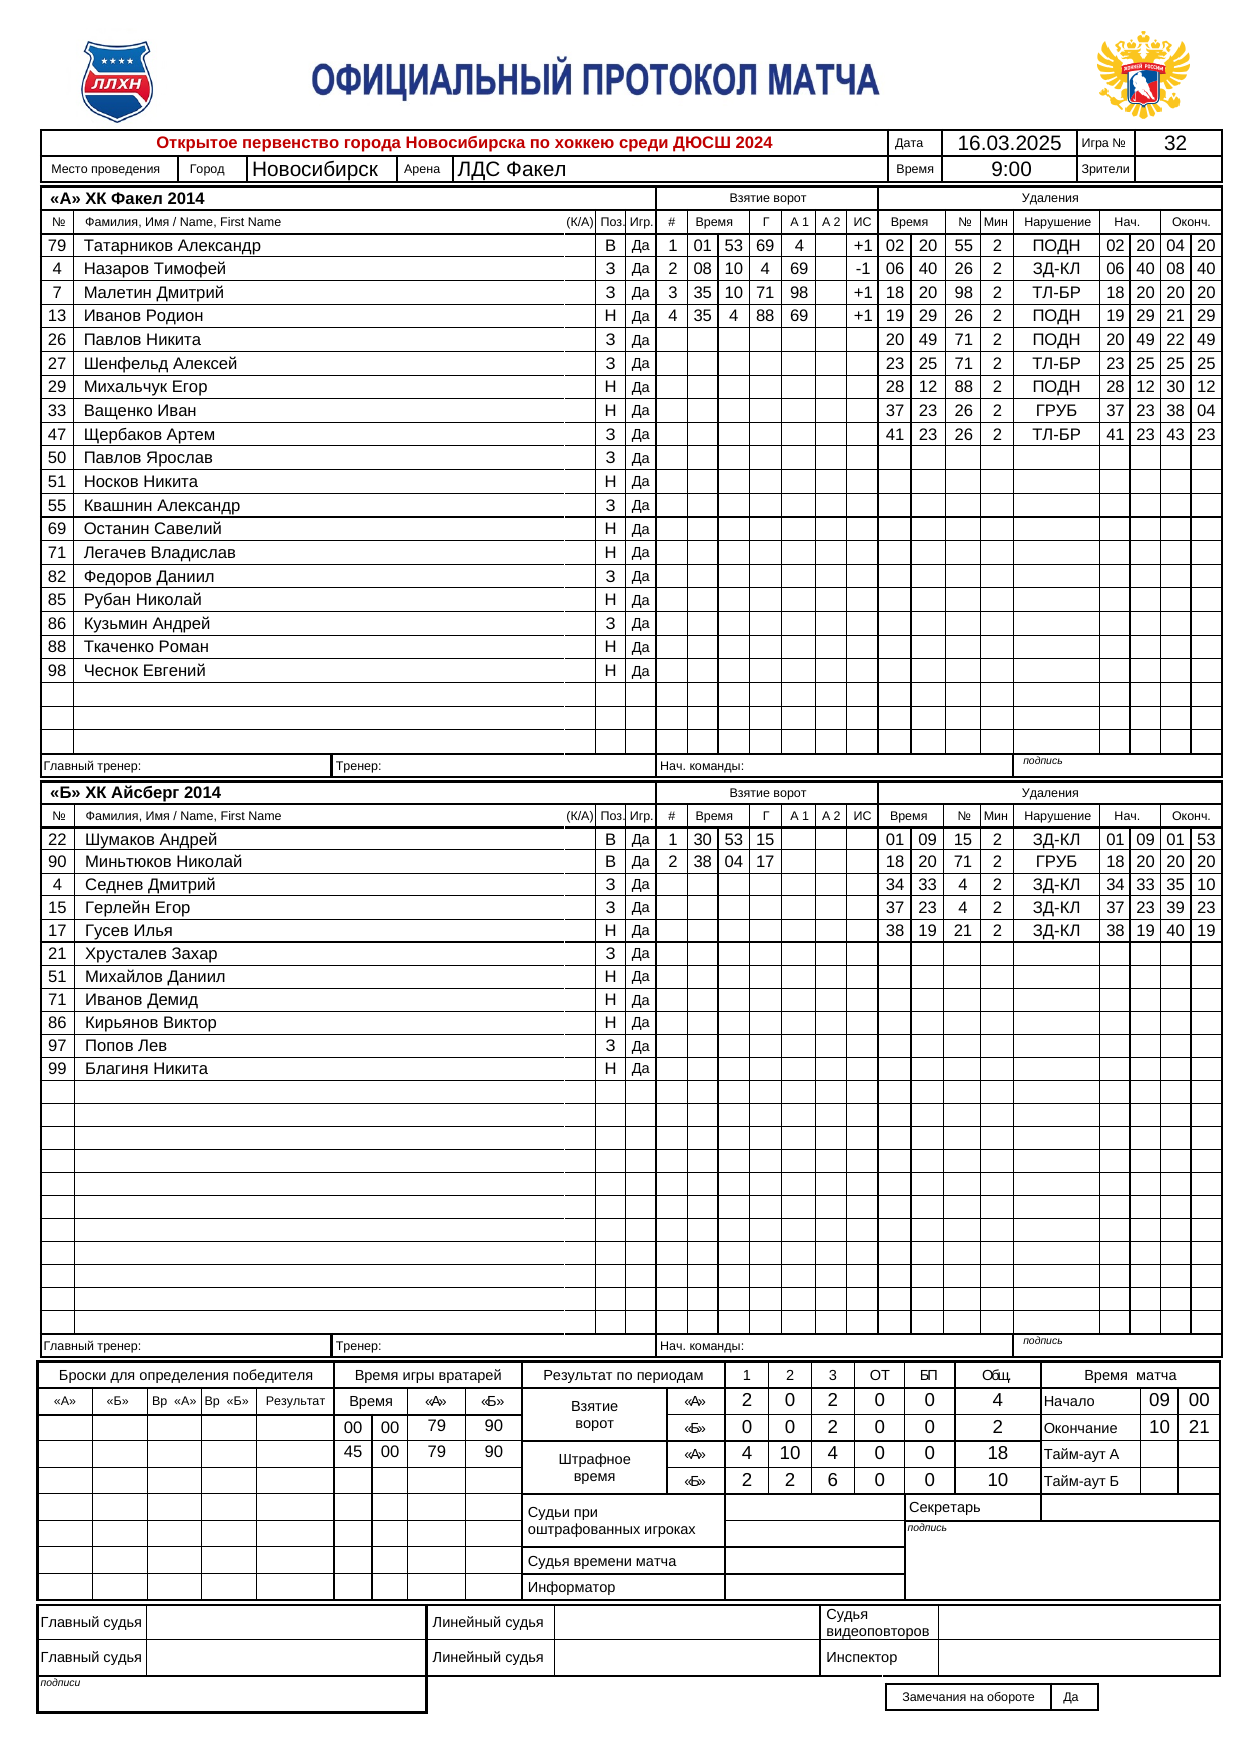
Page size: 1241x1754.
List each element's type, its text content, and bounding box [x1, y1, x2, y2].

table_cell [148, 1494, 201, 1520]
table_cell [981, 494, 1013, 516]
table_cell [816, 1058, 846, 1079]
table_cell Да [626, 399, 655, 422]
table_cell [565, 612, 595, 634]
table_cell «А» [39, 1389, 92, 1413]
table_cell В [596, 850, 625, 872]
table_cell [726, 1548, 904, 1573]
table_cell [75, 1311, 564, 1333]
table_cell [75, 1288, 564, 1310]
table_cell [719, 1311, 749, 1333]
table_cell [596, 707, 625, 729]
table_cell [1042, 1495, 1219, 1520]
table_cell [847, 1104, 877, 1126]
table_cell Да [626, 588, 655, 611]
table_cell [816, 305, 846, 327]
table_cell № [42, 211, 73, 233]
table_cell 69 [782, 257, 815, 280]
table_cell 0 [855, 1389, 904, 1413]
table_cell Н [596, 470, 625, 493]
table_cell 19 [1131, 920, 1160, 941]
table_cell Вр «Б» [202, 1389, 256, 1413]
table_cell [596, 1104, 625, 1126]
table_cell Игр. [626, 805, 655, 826]
table_cell 51 [42, 470, 73, 493]
table_cell [688, 446, 717, 469]
table_cell [1100, 1104, 1129, 1126]
table_cell ЗД-КЛ [1014, 896, 1099, 918]
table_cell 51 [42, 966, 74, 987]
table_cell 28 [879, 376, 910, 398]
table_cell [39, 1441, 92, 1467]
table_header 3 [812, 1363, 854, 1387]
table_cell [688, 470, 717, 493]
table_cell [75, 1150, 564, 1172]
table_cell Окончание [1042, 1415, 1140, 1440]
table_cell [93, 1441, 147, 1467]
table_cell [596, 1265, 625, 1287]
table_cell Н [596, 989, 625, 1011]
table_cell подпись [1014, 1335, 1221, 1356]
table_cell [944, 1035, 980, 1057]
table_header Удаления [879, 783, 1221, 803]
table_cell [782, 1035, 815, 1057]
table_cell [1192, 565, 1221, 587]
table_cell [657, 943, 687, 964]
table_cell [981, 1012, 1013, 1033]
table_cell 00 [335, 1416, 371, 1440]
table_cell 2 [956, 1415, 1040, 1440]
table_cell [1131, 943, 1160, 964]
table_cell [657, 565, 687, 587]
table_cell [946, 612, 980, 634]
table_cell [688, 636, 717, 658]
table_cell [981, 1265, 1013, 1287]
table_cell [1131, 541, 1160, 564]
table_cell [1131, 730, 1160, 753]
table_cell В [596, 235, 625, 256]
table_cell [719, 1104, 749, 1126]
table_cell [944, 1104, 980, 1126]
table_cell 12 [1192, 376, 1221, 398]
table_cell [847, 399, 877, 422]
table_cell Главный тренер: [42, 755, 330, 776]
table_cell [750, 730, 781, 753]
table_cell Попов Лев [75, 1035, 564, 1057]
table_cell [688, 1127, 717, 1149]
table_cell [719, 1035, 749, 1057]
table_cell 19 [1192, 920, 1221, 941]
table_cell Павлов Ярослав [74, 446, 564, 469]
table_cell [39, 1521, 92, 1546]
table_cell [782, 1265, 815, 1287]
table_cell [719, 1127, 749, 1149]
table_cell [847, 1173, 877, 1195]
table_cell [750, 1288, 781, 1310]
table_cell [74, 683, 564, 706]
table_cell 23 [879, 352, 910, 374]
table_cell [944, 1012, 980, 1033]
table_cell [879, 659, 910, 682]
table_cell Да [626, 829, 655, 849]
table_cell [782, 1311, 815, 1333]
table_cell Нач. [1100, 211, 1160, 233]
table_cell 2 [657, 257, 687, 280]
table_cell [1161, 518, 1190, 540]
table_cell [719, 1196, 749, 1218]
table_cell [688, 943, 717, 964]
table_cell 2 [981, 352, 1013, 374]
table_cell [816, 636, 846, 658]
table_cell 1 [657, 829, 687, 849]
table_cell [1014, 446, 1099, 469]
table_cell [1192, 1219, 1221, 1241]
table_cell [816, 1081, 846, 1103]
table_cell «Б» [668, 1468, 724, 1493]
table_cell [202, 1441, 256, 1467]
table_cell [1161, 612, 1190, 634]
table_cell [1192, 1288, 1221, 1310]
table_cell 17 [750, 850, 781, 872]
table_cell [1100, 1242, 1129, 1264]
table_cell [565, 305, 595, 327]
table_cell [912, 1265, 943, 1287]
table_cell 90 [466, 1441, 521, 1467]
table_cell [847, 850, 877, 872]
table_cell Федоров Даниил [74, 565, 564, 587]
table_cell 99 [42, 1058, 74, 1079]
table_cell [750, 707, 781, 729]
table_cell [847, 470, 877, 493]
table_cell Линейный судья [428, 1640, 554, 1675]
table_cell Судья времени матча [523, 1548, 724, 1573]
table_cell [1100, 1173, 1129, 1195]
table_cell А 2 [816, 211, 846, 233]
table_cell [816, 541, 846, 564]
table_cell 55 [946, 235, 980, 256]
table_cell [946, 470, 980, 493]
table_cell [1100, 659, 1129, 682]
table_cell [847, 1058, 877, 1079]
table_cell [719, 636, 749, 658]
table_cell 82 [42, 565, 73, 587]
table_cell [981, 541, 1013, 564]
table_cell [657, 588, 687, 611]
table_cell Да [626, 1058, 655, 1079]
table_cell [1192, 494, 1221, 516]
table_cell [466, 1468, 521, 1493]
table_cell [750, 943, 781, 964]
table_cell подписи [39, 1677, 425, 1711]
table_cell 2 [981, 305, 1013, 327]
table_cell [816, 281, 846, 303]
table_cell [688, 518, 717, 540]
table_cell [1100, 1058, 1129, 1079]
table_cell 4 [42, 257, 73, 280]
table_cell [466, 1547, 521, 1573]
table_cell [782, 920, 815, 941]
table_cell [847, 1311, 877, 1333]
table_cell [75, 1081, 564, 1103]
table_cell 37 [879, 399, 910, 422]
table_cell [1131, 1196, 1160, 1218]
table_cell [1131, 1012, 1160, 1033]
table_cell [565, 683, 595, 706]
table_cell [946, 446, 980, 469]
table_cell [688, 565, 717, 587]
table_cell [565, 1150, 595, 1172]
table_cell Шенфельд Алексей [74, 352, 564, 374]
table_cell [688, 494, 717, 516]
table_cell [981, 518, 1013, 540]
table_cell [1131, 612, 1160, 634]
table_cell [257, 1521, 333, 1546]
table_cell Н [596, 636, 625, 658]
table_cell [912, 541, 945, 564]
table_cell [657, 1150, 687, 1172]
table_cell [688, 966, 717, 987]
table_cell [1179, 1468, 1219, 1493]
table_cell [1100, 707, 1129, 729]
table_cell [1014, 707, 1099, 729]
table_cell 49 [1131, 328, 1160, 351]
table_cell 20 [1100, 328, 1129, 351]
table_cell [816, 920, 846, 941]
table_cell Назаров Тимофей [74, 257, 564, 280]
table_cell 01 [1100, 829, 1129, 849]
table_cell [816, 446, 846, 469]
table_cell [565, 257, 595, 280]
table_cell [939, 1640, 1219, 1675]
table_cell [879, 730, 910, 753]
table_cell [939, 1606, 1219, 1639]
table_cell [688, 659, 717, 682]
table_cell Главный судья [39, 1640, 146, 1675]
table_cell [688, 920, 717, 941]
table_cell Михальчук Егор [74, 376, 564, 398]
table_cell Н [596, 588, 625, 611]
table_cell [816, 257, 846, 280]
table_cell [1161, 1265, 1190, 1287]
table_cell [148, 1547, 201, 1573]
table_cell Н [596, 541, 625, 564]
table_cell [1131, 1242, 1160, 1264]
table_cell [688, 1288, 717, 1310]
table_cell [565, 518, 595, 540]
table_cell [750, 1242, 781, 1264]
table_cell [1131, 1104, 1160, 1126]
table_cell [912, 565, 945, 587]
table_cell [883, 1677, 1220, 1681]
table_cell Татарников Александр [74, 235, 564, 256]
table_cell [1100, 1150, 1129, 1172]
table_cell [1192, 659, 1221, 682]
table_cell [688, 423, 717, 445]
table_cell Время [335, 1389, 407, 1413]
table_cell 2 [981, 874, 1013, 895]
table_cell 25 [1161, 352, 1190, 374]
table_cell 12 [912, 376, 945, 398]
table_cell [1014, 659, 1099, 682]
table_cell 2 [981, 920, 1013, 941]
table_cell подпись [906, 1522, 1219, 1599]
table_cell [657, 1288, 687, 1310]
table_cell 2 [769, 1468, 811, 1493]
table_cell 02 [879, 235, 910, 256]
table_cell 20 [1192, 281, 1221, 303]
table_cell [626, 1150, 655, 1172]
table_cell [847, 518, 877, 540]
table_cell [816, 328, 846, 351]
table_cell [847, 636, 877, 658]
table_cell [879, 565, 910, 587]
table_cell [657, 683, 687, 706]
table_cell [719, 470, 749, 493]
table_cell 50 [42, 446, 73, 469]
table_cell [719, 730, 749, 753]
table_cell 35 [688, 281, 717, 303]
table_cell [1192, 1150, 1221, 1172]
table_cell [981, 1242, 1013, 1264]
table_cell [879, 446, 910, 469]
table_cell [148, 1521, 201, 1546]
table_cell Н [596, 920, 625, 941]
table_cell [750, 1311, 781, 1333]
table_cell № [42, 805, 74, 826]
table_cell [1192, 612, 1221, 634]
table_cell [847, 446, 877, 469]
table_cell [782, 423, 815, 445]
table_cell 18 [956, 1442, 1040, 1467]
table_cell [1014, 1104, 1099, 1126]
table_cell [565, 1058, 595, 1079]
table_cell [657, 399, 687, 422]
table_cell 25 [1131, 352, 1160, 374]
table_cell 35 [688, 305, 717, 327]
table_cell [782, 518, 815, 540]
table_cell 00 [373, 1441, 407, 1467]
table_cell 0 [855, 1415, 904, 1440]
table_cell [816, 1288, 846, 1310]
table_header 32 [1136, 131, 1221, 155]
table_cell Шумаков Андрей [75, 829, 564, 849]
table_cell [879, 707, 910, 729]
table_cell [1014, 494, 1099, 516]
table_cell Главный тренер: [42, 1335, 330, 1356]
table_cell 23 [1131, 896, 1160, 918]
table_cell 2 [981, 235, 1013, 256]
table_cell [565, 1311, 595, 1333]
table_cell [750, 376, 781, 398]
table_cell 53 [719, 235, 749, 256]
table_cell [879, 1196, 910, 1218]
table_cell Квашнин Александр [74, 494, 564, 516]
table_cell [657, 1196, 687, 1218]
table_cell [466, 1521, 521, 1546]
table_cell [944, 943, 980, 964]
table_cell 2 [981, 399, 1013, 422]
table_cell [719, 352, 749, 374]
table_cell Судья видеоповторов [821, 1606, 938, 1639]
table_cell [847, 1127, 877, 1149]
table_cell [74, 707, 564, 729]
table_cell [944, 1242, 980, 1264]
table_cell 04 [1192, 399, 1221, 422]
table_cell [657, 1058, 687, 1079]
table_cell [782, 966, 815, 987]
table_cell 15 [944, 829, 980, 849]
table_cell [847, 1242, 877, 1264]
table_cell [719, 518, 749, 540]
table_cell 38 [688, 850, 717, 872]
table_cell Да [626, 659, 655, 682]
table_cell [1141, 1468, 1177, 1493]
table_cell [565, 920, 595, 941]
table_cell [750, 1035, 781, 1057]
table_cell [719, 966, 749, 987]
table_cell [596, 1219, 625, 1241]
table_cell [657, 376, 687, 398]
table_cell 98 [946, 281, 980, 303]
table_cell [565, 1035, 595, 1057]
table_cell Миньтюков Николай [75, 850, 564, 872]
table_cell [981, 612, 1013, 634]
table_cell ПОДН [1014, 235, 1099, 256]
table_cell [1100, 541, 1129, 564]
table_cell 15 [42, 896, 74, 918]
table_cell Тайм-аут А [1042, 1441, 1140, 1467]
table_cell [1161, 1173, 1190, 1195]
table_cell [719, 399, 749, 422]
table_cell [42, 1081, 74, 1103]
table_cell [42, 1150, 74, 1172]
table_cell [1131, 1081, 1160, 1103]
table_cell [1100, 1265, 1129, 1287]
table_cell 40 [1131, 257, 1160, 280]
table_cell [847, 683, 877, 706]
table_cell [719, 565, 749, 587]
table_cell [750, 328, 781, 351]
table_cell 0 [769, 1415, 811, 1440]
table_cell Да [626, 966, 655, 987]
table_cell [596, 730, 625, 753]
table_header Взятие ворот [657, 188, 877, 209]
table_cell 79 [408, 1441, 465, 1467]
table_cell ЗД-КЛ [1014, 257, 1099, 280]
table_cell 40 [1192, 257, 1221, 280]
table_cell [782, 565, 815, 587]
table_cell 20 [879, 328, 910, 351]
table_cell [657, 659, 687, 682]
table_cell [879, 1127, 910, 1149]
table_cell [1099, 1682, 1220, 1711]
table_cell [1131, 1265, 1160, 1287]
table_cell Оконч. [1161, 211, 1221, 233]
table_cell Время [688, 805, 749, 826]
table_cell 69 [782, 305, 815, 327]
table_cell Место проведения [42, 157, 177, 181]
table_cell 20 [1131, 281, 1160, 303]
table_cell [726, 1495, 904, 1520]
table_cell [657, 446, 687, 469]
table_cell [257, 1494, 333, 1520]
table_cell [1014, 1058, 1099, 1079]
table_cell [596, 1196, 625, 1218]
table_cell 71 [944, 850, 980, 872]
table_cell [981, 588, 1013, 611]
table_cell [596, 1173, 625, 1195]
table_cell [373, 1574, 407, 1599]
table_cell 30 [1161, 376, 1190, 398]
table_cell [1192, 1104, 1221, 1126]
table_cell [782, 730, 815, 753]
table_cell [1100, 1288, 1129, 1310]
table_header Время игры вратарей [335, 1363, 521, 1387]
table_cell [1192, 470, 1221, 493]
table_cell [565, 470, 595, 493]
table_cell [1136, 157, 1221, 181]
table_cell 34 [879, 874, 910, 895]
table_cell 2 [726, 1468, 768, 1493]
table_cell [657, 636, 687, 658]
table_cell «Б » [466, 1389, 521, 1413]
table_cell 53 [719, 829, 749, 849]
table_cell [750, 423, 781, 445]
table_cell [1192, 707, 1221, 729]
table_cell [981, 659, 1013, 682]
table_cell [1100, 1012, 1129, 1033]
table_cell 2 [812, 1389, 854, 1413]
table_cell +1 [847, 281, 877, 303]
table_header Замечания на обороте [887, 1685, 1050, 1709]
table_cell 26 [42, 328, 73, 351]
table_cell [565, 874, 595, 895]
table_cell [202, 1574, 256, 1599]
table_cell Г [750, 211, 781, 233]
table_cell [816, 896, 846, 918]
table_cell А 1 [782, 805, 815, 826]
table_cell 08 [688, 257, 717, 280]
table_cell [1014, 541, 1099, 564]
table_cell [1131, 470, 1160, 493]
table_cell Г [750, 805, 781, 826]
table_cell [596, 1288, 625, 1310]
table_cell 6 [812, 1468, 854, 1493]
table_cell 1 [657, 235, 687, 256]
table_cell 17 [42, 920, 74, 941]
table_cell [847, 874, 877, 895]
table_cell [688, 989, 717, 1011]
table_cell 88 [750, 305, 781, 327]
table_cell [39, 1574, 92, 1599]
table_cell [657, 541, 687, 564]
table_cell [657, 1012, 687, 1033]
table_cell [596, 1127, 625, 1149]
table_cell [1014, 683, 1099, 706]
table_cell [657, 896, 687, 918]
table_cell [688, 588, 717, 611]
table_cell Н [596, 376, 625, 398]
table_cell Да [626, 565, 655, 587]
table_cell [688, 874, 717, 895]
table_header «Б» ХК Айсберг 2014 [42, 783, 655, 803]
table_cell 4 [944, 874, 980, 895]
table_cell [1161, 565, 1190, 587]
table_cell [750, 588, 781, 611]
table_cell [816, 829, 846, 849]
table_cell Фамилия, Имя / Name, First Name [74, 211, 565, 233]
table_cell [596, 1311, 625, 1333]
table_cell [912, 1035, 943, 1057]
table_cell Нарушение [1014, 805, 1099, 826]
table_cell Павлов Никита [74, 328, 564, 351]
table_cell Да [626, 1012, 655, 1033]
table_cell [847, 659, 877, 682]
table_cell [565, 1265, 595, 1287]
table_cell [565, 829, 595, 849]
table_cell Да [626, 874, 655, 895]
table_cell [147, 1606, 425, 1639]
table_cell [944, 1127, 980, 1149]
table_cell Останин Савелий [74, 518, 564, 540]
table_cell [657, 989, 687, 1011]
table_cell [879, 1219, 910, 1241]
table_cell 10 [1141, 1415, 1177, 1440]
table_cell [202, 1494, 256, 1520]
table_cell [719, 446, 749, 469]
table_cell [93, 1547, 147, 1573]
table_cell 18 [1100, 850, 1129, 872]
table_cell Время [889, 157, 941, 181]
table_cell Кирьянов Виктор [75, 1012, 564, 1033]
table_cell Фамилия, Имя / Name, First Name [75, 805, 565, 826]
table_cell [1161, 1058, 1190, 1079]
table_cell [42, 1242, 74, 1264]
table_cell [148, 1574, 201, 1599]
table_cell [912, 730, 945, 753]
table_cell 26 [946, 305, 980, 327]
table_cell [1131, 989, 1160, 1011]
table_cell 55 [42, 494, 73, 516]
table_cell [1131, 1311, 1160, 1333]
table_cell [879, 612, 910, 634]
table_cell [626, 1242, 655, 1264]
table_cell ЗД-КЛ [1014, 829, 1099, 849]
table_cell [981, 446, 1013, 469]
table_cell [719, 989, 749, 1011]
table_cell [1014, 1196, 1099, 1218]
table_cell [847, 1035, 877, 1057]
table_cell [1161, 730, 1190, 753]
table_cell [816, 966, 846, 987]
table_cell [39, 1416, 92, 1440]
table_cell [782, 707, 815, 729]
table_cell Да [626, 494, 655, 516]
table_cell [408, 1521, 465, 1546]
table_cell [657, 1035, 687, 1057]
table_cell [657, 423, 687, 445]
table_cell 98 [782, 281, 815, 303]
table_cell [596, 683, 625, 706]
table_cell [1161, 943, 1190, 964]
table_cell [688, 541, 717, 564]
table_cell [1131, 636, 1160, 658]
table_cell [1192, 1081, 1221, 1103]
table_cell [782, 612, 815, 634]
table_cell 90 [466, 1416, 521, 1440]
table_cell [202, 1468, 256, 1493]
table_cell 79 [42, 235, 73, 256]
table_cell [1161, 636, 1190, 658]
table_cell З [596, 352, 625, 374]
table_cell [981, 1219, 1013, 1241]
table_cell Ващенко Иван [74, 399, 564, 422]
table_cell [782, 541, 815, 564]
table_cell [946, 707, 980, 729]
table_cell [1100, 1035, 1129, 1057]
table_cell [565, 896, 595, 918]
table_cell 85 [42, 588, 73, 611]
table_cell [1131, 494, 1160, 516]
table_cell 12 [1131, 376, 1160, 398]
table_cell 86 [42, 1012, 74, 1033]
table_cell [981, 943, 1013, 964]
table_cell [719, 1288, 749, 1310]
table_cell [257, 1416, 333, 1440]
table_cell [816, 565, 846, 587]
table_cell [816, 659, 846, 682]
table_cell [750, 1196, 781, 1218]
table_cell [596, 1242, 625, 1264]
table_cell [408, 1547, 465, 1573]
table_cell [75, 1127, 564, 1149]
table_cell 9:00 [943, 157, 1076, 181]
table_header Игра № [1078, 131, 1134, 155]
table_cell 23 [1131, 399, 1160, 422]
table_cell Да [626, 235, 655, 256]
table_cell [39, 1547, 92, 1573]
table_cell [912, 1311, 943, 1333]
table_cell 15 [750, 829, 781, 849]
table_cell [466, 1574, 521, 1599]
table_cell 88 [946, 376, 980, 398]
table_cell Секретарь [906, 1495, 1040, 1520]
table_cell [565, 328, 595, 351]
table_cell З [596, 328, 625, 351]
table_cell Легачев Владислав [74, 541, 564, 564]
table_cell Время [879, 211, 945, 233]
table_cell Нач. команды: [657, 1335, 1012, 1356]
table_cell 26 [946, 423, 980, 445]
table_cell [626, 730, 655, 753]
table_cell [565, 989, 595, 1011]
table_cell 0 [905, 1415, 954, 1440]
table_cell [565, 1173, 595, 1195]
table_cell [1192, 1058, 1221, 1079]
table_cell З [596, 446, 625, 469]
table_cell 26 [946, 257, 980, 280]
table_cell [1100, 518, 1129, 540]
table_cell [847, 565, 877, 587]
table_cell [148, 1441, 201, 1467]
table_cell [335, 1521, 371, 1546]
table_cell [1014, 943, 1099, 964]
table_cell 23 [912, 896, 943, 918]
table_cell [912, 1242, 943, 1264]
table_cell Тренер: [333, 1335, 655, 1356]
table_cell [1161, 989, 1190, 1011]
table_cell [879, 518, 910, 540]
table_cell 20 [1192, 235, 1221, 256]
table_cell [408, 1574, 465, 1599]
table_cell 0 [855, 1468, 904, 1493]
table_cell [750, 683, 781, 706]
table_cell 40 [912, 257, 945, 280]
table_cell [750, 896, 781, 918]
table_cell [750, 446, 781, 469]
table_cell [981, 1196, 1013, 1218]
table_cell [912, 612, 945, 634]
table_cell [688, 1081, 717, 1103]
table_cell [726, 1521, 904, 1546]
table_cell 20 [1161, 850, 1190, 872]
table_cell [944, 1311, 980, 1333]
table_cell 86 [42, 612, 73, 634]
table_cell 0 [905, 1389, 954, 1413]
table_cell [565, 943, 595, 964]
table_cell [335, 1547, 371, 1573]
table_cell [816, 494, 846, 516]
table_cell [1014, 730, 1099, 753]
table_cell 90 [42, 850, 74, 872]
table_cell [719, 920, 749, 941]
table_cell 10 [719, 257, 749, 280]
table_cell [42, 1127, 74, 1149]
table_cell [408, 1468, 465, 1493]
table_cell [1192, 588, 1221, 611]
table_cell Линейный судья [428, 1606, 554, 1639]
table_cell [565, 730, 595, 753]
table_cell А 2 [816, 805, 846, 826]
table_cell [1014, 470, 1099, 493]
picture [5, 28, 1197, 129]
table_cell [912, 1127, 943, 1149]
table_cell 23 [1100, 352, 1129, 374]
table_cell [93, 1521, 147, 1546]
table_cell [847, 989, 877, 1011]
table_cell [981, 1104, 1013, 1126]
table_cell [719, 707, 749, 729]
table_cell [1014, 1127, 1099, 1149]
table_cell Н [596, 305, 625, 327]
table_cell [1161, 494, 1190, 516]
table_cell [1161, 1196, 1190, 1218]
table_cell [428, 1677, 882, 1711]
table_cell [1131, 1288, 1160, 1310]
table_cell 09 [1131, 829, 1160, 849]
table_cell [1100, 1196, 1129, 1218]
table_cell 4 [657, 305, 687, 327]
table_cell ЗД-КЛ [1014, 920, 1099, 941]
table_cell 33 [912, 874, 943, 895]
table_cell [816, 423, 846, 445]
table_cell [657, 1311, 687, 1333]
table_cell [816, 683, 846, 706]
table_cell [1014, 636, 1099, 658]
table_cell [1192, 1035, 1221, 1057]
table_cell [750, 612, 781, 634]
table_cell [657, 920, 687, 941]
table_cell [688, 1173, 717, 1195]
table_cell -1 [847, 257, 877, 280]
table_cell [816, 518, 846, 540]
table_cell З [596, 1035, 625, 1057]
table_cell 34 [1100, 874, 1129, 895]
table_cell [879, 1265, 910, 1287]
table_cell Да [626, 850, 655, 872]
table_cell [257, 1574, 333, 1599]
table_cell [847, 1012, 877, 1033]
table_cell 13 [42, 305, 73, 327]
table_cell [719, 1012, 749, 1033]
table_cell 01 [879, 829, 910, 849]
table_cell № [946, 211, 980, 233]
table_cell 10 [769, 1442, 811, 1467]
table_cell 06 [1100, 257, 1129, 280]
table_cell Н [596, 1012, 625, 1033]
table_cell 27 [42, 352, 73, 374]
table_cell [944, 1173, 980, 1195]
table_cell [688, 1311, 717, 1333]
table_cell [42, 1311, 74, 1333]
table_cell [847, 1150, 877, 1172]
table_cell [782, 874, 815, 895]
table_cell 37 [1100, 399, 1129, 422]
table_cell [981, 1288, 1013, 1310]
table_cell [816, 376, 846, 398]
table_cell Да [626, 305, 655, 327]
table_cell 20 [1131, 235, 1160, 256]
table_cell ТЛ-БР [1014, 281, 1099, 303]
table_cell [847, 423, 877, 445]
table_cell Гусев Илья [75, 920, 564, 941]
table_cell 71 [42, 541, 73, 564]
table_cell [946, 730, 980, 753]
table_cell Хрусталев Захар [75, 943, 564, 964]
table_cell «А» [668, 1389, 724, 1413]
table_cell [1161, 470, 1190, 493]
table_cell [626, 1127, 655, 1149]
table_cell [816, 1311, 846, 1333]
table_cell 35 [1161, 874, 1190, 895]
table_cell [782, 1196, 815, 1218]
table_cell [1100, 1311, 1129, 1333]
table_cell 2 [812, 1415, 854, 1440]
table_cell Нарушение [1014, 211, 1099, 233]
table_cell [782, 850, 815, 872]
table_cell [816, 1012, 846, 1033]
table_cell 0 [855, 1442, 904, 1467]
table_cell [626, 1219, 655, 1241]
table_cell [879, 1242, 910, 1264]
table_cell [816, 1196, 846, 1218]
table_cell [1131, 659, 1160, 682]
table_cell Да [626, 423, 655, 445]
table_cell [1192, 1265, 1221, 1287]
table_cell [565, 423, 595, 445]
table_cell [782, 588, 815, 611]
table_header Удаления [879, 188, 1221, 209]
table_cell [688, 1265, 717, 1287]
table_cell [816, 470, 846, 493]
table_cell 40 [1161, 920, 1190, 941]
table_cell [912, 1012, 943, 1033]
table_cell [719, 659, 749, 682]
table_cell [946, 659, 980, 682]
table_cell [408, 1494, 465, 1520]
table_cell [565, 1104, 595, 1126]
table_cell Иванов Родион [74, 305, 564, 327]
table_header Общ. [956, 1363, 1040, 1387]
table_cell 4 [719, 305, 749, 327]
table_cell Кузьмин Андрей [74, 612, 564, 634]
table_cell Игр. [626, 211, 655, 233]
table_cell [626, 1311, 655, 1333]
table_cell 10 [956, 1468, 1040, 1493]
table_cell [1100, 1127, 1129, 1149]
table_cell [946, 636, 980, 658]
table_header 2 [769, 1363, 811, 1387]
table_cell «Б» [93, 1389, 147, 1413]
table_cell Иванов Демид [75, 989, 564, 1011]
table_cell [912, 943, 943, 964]
table_cell [719, 896, 749, 918]
table_cell [1100, 494, 1129, 516]
table_cell [719, 1150, 749, 1172]
table_cell [565, 235, 595, 256]
table_cell 02 [1100, 235, 1129, 256]
table_header Да [1052, 1685, 1097, 1709]
table_cell [912, 518, 945, 540]
table_cell [42, 1288, 74, 1310]
table_cell [750, 352, 781, 374]
table_cell [981, 636, 1013, 658]
table_cell [657, 1127, 687, 1149]
table_cell [257, 1441, 333, 1467]
table_header ОТ [855, 1363, 904, 1387]
table_cell (К/А) [565, 211, 595, 233]
table_cell № [944, 805, 980, 826]
table_cell [1192, 1127, 1221, 1149]
table_cell [688, 399, 717, 422]
table_cell [657, 1265, 687, 1287]
table_cell [373, 1521, 407, 1546]
table_cell 0 [769, 1389, 811, 1413]
table_cell 10 [719, 281, 749, 303]
table_cell [719, 1173, 749, 1195]
table_cell [1192, 943, 1221, 964]
table_cell ИС [847, 805, 877, 826]
table_cell [816, 612, 846, 634]
table_cell [912, 636, 945, 658]
table_cell [879, 636, 910, 658]
table_cell 38 [1100, 920, 1129, 941]
table_cell [946, 588, 980, 611]
table_cell «А» [408, 1389, 465, 1413]
table_cell [879, 1058, 910, 1079]
table_cell Тайм-аут Б [1042, 1468, 1140, 1493]
table_cell Вр «А» [148, 1389, 201, 1413]
table_cell Зрители [1078, 157, 1134, 181]
table_cell [879, 1150, 910, 1172]
table_cell Да [626, 376, 655, 398]
table_cell 00 [1179, 1389, 1219, 1413]
table_cell [750, 565, 781, 587]
table_cell [912, 1288, 943, 1310]
table_cell [944, 1265, 980, 1287]
table_cell [626, 683, 655, 706]
table_cell 2 [981, 850, 1013, 872]
table_cell [565, 588, 595, 611]
table_cell [688, 1058, 717, 1079]
table_cell Да [626, 328, 655, 351]
table_cell [1192, 1173, 1221, 1195]
table_cell Благиня Никита [75, 1058, 564, 1079]
table_cell 19 [912, 920, 943, 941]
table_cell 21 [1179, 1415, 1219, 1440]
table_cell [816, 235, 846, 256]
table_cell [565, 1242, 595, 1264]
table_cell [565, 565, 595, 587]
table_cell ПОДН [1014, 328, 1099, 351]
table_cell подпись [1014, 755, 1221, 776]
table_cell [719, 1242, 749, 1264]
table_cell [782, 1288, 815, 1310]
table_cell [782, 1173, 815, 1195]
table_cell [879, 1012, 910, 1033]
table_cell Оконч. [1161, 805, 1221, 826]
table_cell [944, 1150, 980, 1172]
table_cell [719, 874, 749, 895]
table_cell [847, 829, 877, 849]
table_cell [750, 636, 781, 658]
table_cell [657, 328, 687, 351]
table_cell [42, 1173, 74, 1195]
table_cell [565, 636, 595, 658]
table_cell [816, 1173, 846, 1195]
table_cell 21 [944, 920, 980, 941]
table_cell [1161, 1104, 1190, 1126]
table_cell [816, 1219, 846, 1241]
table_cell 09 [912, 829, 943, 849]
table_cell [847, 541, 877, 564]
table_cell 20 [912, 850, 943, 872]
table_cell 01 [688, 235, 717, 256]
table_cell [466, 1494, 521, 1520]
table_cell [912, 1104, 943, 1126]
table_cell [816, 1242, 846, 1264]
table_cell [257, 1547, 333, 1573]
table_cell [981, 1150, 1013, 1172]
table_cell Тренер: [333, 755, 655, 776]
table_cell [1131, 565, 1160, 587]
table_cell Да [626, 352, 655, 374]
table_cell [750, 989, 781, 1011]
table_cell [1192, 541, 1221, 564]
table_cell 18 [879, 850, 910, 872]
table_cell [657, 1081, 687, 1103]
table_cell [1100, 1081, 1129, 1103]
table_cell [750, 399, 781, 422]
table_cell [981, 1081, 1013, 1103]
table_cell З [596, 281, 625, 303]
table_cell [1014, 1173, 1099, 1195]
table_cell [75, 1104, 564, 1126]
table_cell 37 [1100, 896, 1129, 918]
table_cell [555, 1606, 819, 1639]
table_cell [912, 1058, 943, 1079]
table_cell [750, 1265, 781, 1287]
table_cell [657, 874, 687, 895]
table_cell [847, 707, 877, 729]
table_cell [626, 1104, 655, 1126]
table_cell 37 [879, 896, 910, 918]
table_cell [1131, 1035, 1160, 1057]
table_cell 69 [42, 518, 73, 540]
table_cell Да [626, 896, 655, 918]
table_cell [657, 1173, 687, 1195]
table_cell Взятие ворот [523, 1389, 666, 1440]
table_cell [847, 966, 877, 987]
table_cell 29 [912, 305, 945, 327]
table_cell Н [596, 399, 625, 422]
table_cell [1014, 1242, 1099, 1264]
table_cell [879, 1081, 910, 1103]
table_cell [1014, 1035, 1099, 1057]
table_cell [688, 1242, 717, 1264]
table_cell «А» [668, 1442, 724, 1467]
table_cell ИС [847, 211, 877, 233]
table_cell [816, 1150, 846, 1172]
table_cell [847, 328, 877, 351]
table_cell [1161, 683, 1190, 706]
table_cell 20 [912, 281, 945, 303]
table_cell [847, 943, 877, 964]
table_cell [565, 541, 595, 564]
table_header «А» ХК Факел 2014 [42, 188, 655, 209]
table_cell [1131, 588, 1160, 611]
table_cell [944, 1058, 980, 1079]
table_cell З [596, 494, 625, 516]
table_cell [42, 1104, 74, 1126]
table_cell Герлейн Егор [75, 896, 564, 918]
table_cell 98 [42, 659, 73, 682]
table_cell [1014, 989, 1099, 1011]
table_cell [688, 1196, 717, 1218]
table_cell 01 [1161, 829, 1190, 849]
table_cell ПОДН [1014, 305, 1099, 327]
table_cell 33 [42, 399, 73, 422]
table_cell [75, 1196, 564, 1218]
table_cell [565, 1219, 595, 1241]
table_cell [782, 943, 815, 964]
table_cell [626, 1196, 655, 1218]
table_cell [1161, 1035, 1190, 1057]
table_cell 19 [1100, 305, 1129, 327]
table_cell +1 [847, 235, 877, 256]
table_cell [688, 1035, 717, 1057]
table_cell З [596, 257, 625, 280]
table_cell Да [626, 612, 655, 634]
table_cell [750, 659, 781, 682]
table_cell 23 [912, 423, 945, 445]
table_cell [75, 1242, 564, 1264]
table_cell [657, 1104, 687, 1126]
table_cell [816, 352, 846, 374]
table_cell [726, 1575, 904, 1599]
table_cell А 1 [782, 211, 815, 233]
table_cell 4 [782, 235, 815, 256]
table_cell [1131, 446, 1160, 469]
table_cell З [596, 565, 625, 587]
table_cell [688, 1150, 717, 1172]
table_cell [688, 352, 717, 374]
table_cell [944, 1219, 980, 1241]
table_cell [782, 328, 815, 351]
table_cell [1192, 683, 1221, 706]
table_cell [719, 376, 749, 398]
table_cell [816, 1035, 846, 1057]
table_cell [626, 1288, 655, 1310]
table_header Открытое первенство города Новосибирска по хоккею среди ДЮСШ 2024 [42, 131, 887, 155]
table_cell [1161, 1127, 1190, 1149]
table_cell [879, 989, 910, 1011]
table_cell [1131, 707, 1160, 729]
table_cell Да [626, 636, 655, 658]
table_cell [1100, 683, 1129, 706]
table_cell Штрафное время [523, 1442, 666, 1493]
table_cell 18 [1100, 281, 1129, 303]
table_cell [626, 1265, 655, 1287]
table_cell 19 [879, 305, 910, 327]
table_cell [782, 1081, 815, 1103]
table_cell [750, 1012, 781, 1033]
table_cell [912, 1081, 943, 1103]
table_cell 7 [42, 281, 73, 303]
table_cell [944, 1196, 980, 1218]
table_cell [816, 588, 846, 611]
table_cell [981, 1311, 1013, 1333]
table_cell [1100, 446, 1129, 469]
table_cell [1100, 565, 1129, 587]
table_cell [782, 896, 815, 918]
table_cell [373, 1468, 407, 1493]
table_cell 18 [879, 281, 910, 303]
table_cell Чеснок Евгений [74, 659, 564, 682]
table_cell [626, 1173, 655, 1195]
table_cell [1014, 966, 1099, 987]
table_cell [565, 659, 595, 682]
table_cell [688, 707, 717, 729]
table_cell [688, 328, 717, 351]
table_cell 20 [1131, 850, 1160, 872]
table_cell [912, 1219, 943, 1241]
table_cell 26 [946, 399, 980, 422]
table_cell [782, 636, 815, 658]
table_cell [148, 1468, 201, 1493]
table_cell 29 [1192, 305, 1221, 327]
table_cell 23 [1192, 896, 1221, 918]
table_cell 33 [1131, 874, 1160, 895]
table_cell [335, 1494, 371, 1520]
table_cell 97 [42, 1035, 74, 1057]
table_cell [782, 1058, 815, 1079]
table_cell З [596, 423, 625, 445]
table_cell [782, 989, 815, 1011]
table_cell [879, 588, 910, 611]
table_cell [782, 659, 815, 682]
table_cell 2 [981, 376, 1013, 398]
table_cell 4 [944, 896, 980, 918]
table_cell Арена [398, 157, 452, 181]
table_cell [782, 352, 815, 374]
table_cell 49 [1192, 328, 1221, 351]
table_cell 4 [42, 874, 74, 895]
table_cell [688, 1012, 717, 1033]
table_cell 23 [1192, 423, 1221, 445]
table_cell [847, 730, 877, 753]
table_cell [1014, 1081, 1099, 1103]
table_cell [1131, 1127, 1160, 1149]
table_cell [816, 850, 846, 872]
table_cell Да [626, 518, 655, 540]
table_cell Носков Никита [74, 470, 564, 493]
table_cell [202, 1521, 256, 1546]
table_cell [879, 1104, 910, 1126]
table_cell [565, 966, 595, 987]
table_cell [782, 683, 815, 706]
table_cell Да [626, 470, 655, 493]
table_cell 47 [42, 423, 73, 445]
table_cell [750, 494, 781, 516]
table_cell ГРУБ [1014, 399, 1099, 422]
table_cell [1161, 1242, 1190, 1264]
table_cell 20 [1161, 281, 1190, 303]
table_cell [657, 1242, 687, 1264]
table_cell [1100, 470, 1129, 493]
table_cell [565, 1012, 595, 1033]
table_cell Информатор [523, 1575, 724, 1599]
table_cell [912, 659, 945, 682]
table_cell 0 [905, 1442, 954, 1467]
table_cell [1192, 636, 1221, 658]
table_cell [257, 1468, 333, 1493]
table_cell [626, 707, 655, 729]
table_cell ЛДС Факел [454, 157, 887, 181]
table_cell [565, 1288, 595, 1310]
table_cell [1014, 1288, 1099, 1310]
table_cell [39, 1468, 92, 1493]
table_cell [1192, 1311, 1221, 1333]
table_cell [782, 494, 815, 516]
table_cell [719, 1058, 749, 1079]
table_cell [981, 470, 1013, 493]
table_cell [657, 470, 687, 493]
table_cell [688, 683, 717, 706]
table_cell [879, 1173, 910, 1195]
table_cell [596, 1081, 625, 1103]
table_cell [782, 470, 815, 493]
table_cell [1014, 588, 1099, 611]
table_cell [1100, 943, 1129, 964]
table_cell ЗД-КЛ [1014, 874, 1099, 895]
table_cell 20 [1192, 850, 1221, 872]
table_cell [719, 1219, 749, 1241]
table_cell 41 [879, 423, 910, 445]
table_cell [879, 1311, 910, 1333]
table_cell Н [596, 966, 625, 987]
table_cell [1161, 966, 1190, 987]
table_cell [93, 1494, 147, 1520]
table_cell [42, 1196, 74, 1218]
table_cell [1014, 1311, 1099, 1333]
table_cell 88 [42, 636, 73, 658]
table_cell [596, 1150, 625, 1172]
table_cell [1131, 1219, 1160, 1241]
table_cell [1014, 1150, 1099, 1172]
table_cell 20 [912, 235, 945, 256]
table_cell [1100, 730, 1129, 753]
table_cell [1014, 1012, 1099, 1033]
table_cell 4 [750, 257, 781, 280]
table_cell [1014, 1265, 1099, 1287]
table_cell [1192, 1196, 1221, 1218]
table_cell [1100, 989, 1129, 1011]
table_cell [782, 1219, 815, 1241]
table_cell [782, 446, 815, 469]
table_cell [565, 707, 595, 729]
table_cell Поз. [596, 805, 625, 826]
table_cell 22 [1161, 328, 1190, 351]
table_cell [202, 1547, 256, 1573]
table_cell [816, 1265, 846, 1287]
table_cell 49 [912, 328, 945, 351]
table_cell [847, 612, 877, 634]
table_cell [912, 494, 945, 516]
table_cell [750, 874, 781, 895]
table_cell [657, 966, 687, 987]
table_cell [1014, 565, 1099, 587]
table_cell [912, 1150, 943, 1172]
table_header БП [905, 1363, 954, 1387]
table_cell [782, 399, 815, 422]
table_cell [782, 1012, 815, 1033]
table_cell [1131, 683, 1160, 706]
table_cell [1100, 588, 1129, 611]
table_cell [148, 1416, 201, 1440]
table_cell [555, 1640, 819, 1675]
table_cell 71 [750, 281, 781, 303]
table_cell 2 [981, 328, 1013, 351]
table_cell 29 [1131, 305, 1160, 327]
table_cell # [657, 805, 687, 826]
table_cell [1014, 1219, 1099, 1241]
table_cell [816, 730, 846, 753]
table_cell [750, 1219, 781, 1241]
table_cell [1161, 1311, 1190, 1333]
table_cell [981, 966, 1013, 987]
table_cell Мин [981, 805, 1013, 826]
table_cell Ткаченко Роман [74, 636, 564, 658]
table_cell [1161, 446, 1190, 469]
table_cell 43 [1161, 423, 1190, 445]
table_cell 2 [981, 896, 1013, 918]
table_cell 04 [1161, 235, 1190, 256]
table_cell [944, 989, 980, 1011]
table_cell 04 [719, 850, 749, 872]
table_cell [1192, 966, 1221, 987]
table_cell [912, 966, 943, 987]
table_cell [93, 1468, 147, 1493]
table_cell Нач. [1100, 805, 1160, 826]
table_cell [912, 1173, 943, 1195]
table_cell ПОДН [1014, 376, 1099, 398]
table_cell 4 [726, 1442, 768, 1467]
table_cell [750, 1081, 781, 1103]
table_cell [981, 707, 1013, 729]
table_cell [75, 1265, 564, 1287]
table_cell [1161, 1219, 1190, 1241]
table_cell 53 [1192, 829, 1221, 849]
table_cell 69 [750, 235, 781, 256]
table_cell [912, 989, 943, 1011]
table_cell 2 [981, 257, 1013, 280]
table_cell 22 [42, 829, 74, 849]
table_cell Рубан Николай [74, 588, 564, 611]
table_cell [719, 494, 749, 516]
table_cell [1161, 1150, 1190, 1172]
table_cell [750, 541, 781, 564]
table_cell [816, 874, 846, 895]
table_cell [42, 683, 73, 706]
table_cell [1179, 1441, 1219, 1467]
table_cell Судьи при оштрафованных игроках [523, 1495, 724, 1546]
table_cell 71 [42, 989, 74, 1011]
table_cell 2 [981, 423, 1013, 445]
table_cell [750, 470, 781, 493]
table_cell [1192, 1012, 1221, 1033]
table_cell [847, 588, 877, 611]
table_cell [75, 1173, 564, 1195]
table_cell [1100, 966, 1129, 987]
table_cell [719, 1265, 749, 1287]
table_cell [1161, 541, 1190, 564]
table_cell (К/А) [565, 805, 595, 826]
table_cell ТЛ-БР [1014, 352, 1099, 374]
table_cell Время [688, 211, 749, 233]
table_cell 00 [373, 1416, 407, 1440]
table_cell [1192, 989, 1221, 1011]
table_cell [750, 920, 781, 941]
table_cell [1131, 966, 1160, 987]
table_cell [719, 683, 749, 706]
table_cell Новосибирск [248, 157, 396, 181]
table_cell «Б» [668, 1415, 724, 1440]
table_cell [879, 966, 910, 987]
table_cell 38 [879, 920, 910, 941]
table_cell В [596, 829, 625, 849]
table_cell [1192, 446, 1221, 469]
table_cell [847, 896, 877, 918]
table_cell [847, 1265, 877, 1287]
table_cell [202, 1416, 256, 1440]
table_cell [1014, 518, 1099, 540]
table_cell [657, 730, 687, 753]
table_cell [816, 707, 846, 729]
table_cell [1192, 518, 1221, 540]
table_cell 30 [688, 829, 717, 849]
table_cell [750, 1150, 781, 1172]
table_cell [782, 1127, 815, 1149]
table_cell [816, 1104, 846, 1126]
table_cell [981, 1058, 1013, 1079]
table_cell Седнев Дмитрий [75, 874, 564, 895]
table_cell [912, 470, 945, 493]
table_cell [981, 1173, 1013, 1195]
table_cell [750, 1058, 781, 1079]
table_cell 2 [726, 1389, 768, 1413]
table_cell [42, 1265, 74, 1287]
table_cell [74, 730, 564, 753]
table_cell [719, 612, 749, 634]
table_cell [847, 920, 877, 941]
table_cell [719, 943, 749, 964]
table_cell [1161, 659, 1190, 682]
table_cell [944, 1081, 980, 1103]
table_cell [946, 565, 980, 587]
table_cell [565, 850, 595, 872]
table_cell 28 [1100, 376, 1129, 398]
table_cell [750, 1104, 781, 1126]
table_cell З [596, 896, 625, 918]
table_cell [981, 1127, 1013, 1149]
table_cell З [596, 612, 625, 634]
table_cell [688, 1219, 717, 1241]
table_cell [879, 1035, 910, 1057]
table_cell [565, 446, 595, 469]
table_cell [657, 494, 687, 516]
table_cell [75, 1219, 564, 1241]
table_cell Мин [981, 211, 1013, 233]
table_cell 25 [1192, 352, 1221, 374]
table_cell [879, 494, 910, 516]
table_cell [782, 829, 815, 849]
table_cell [879, 541, 910, 564]
table_cell [719, 423, 749, 445]
table_cell [816, 943, 846, 964]
table_cell [1131, 518, 1160, 540]
table_cell Город [179, 157, 246, 181]
table_cell [688, 376, 717, 398]
table_cell [1192, 730, 1221, 753]
table_cell [688, 730, 717, 753]
table_cell [565, 494, 595, 516]
table_cell Поз. [596, 211, 625, 233]
table_header 1 [726, 1363, 768, 1387]
table_cell [719, 541, 749, 564]
table_cell 41 [1100, 423, 1129, 445]
table_cell [946, 541, 980, 564]
table_cell [373, 1547, 407, 1573]
table_cell [1161, 1288, 1190, 1310]
table_cell Н [596, 1058, 625, 1079]
table_cell 45 [335, 1441, 371, 1467]
table_cell [1161, 1081, 1190, 1103]
table_cell [42, 1219, 74, 1241]
table_cell [93, 1416, 147, 1440]
table_cell 39 [1161, 896, 1190, 918]
table_cell [782, 1242, 815, 1264]
table_cell 06 [879, 257, 910, 280]
table_cell [912, 588, 945, 611]
table_cell [981, 730, 1013, 753]
table_cell [1131, 1058, 1160, 1079]
table_cell Да [626, 920, 655, 941]
table_cell [565, 1196, 595, 1218]
table_cell [946, 683, 980, 706]
table_cell [688, 612, 717, 634]
table_cell Да [626, 446, 655, 469]
table_cell 23 [912, 399, 945, 422]
table_cell [912, 683, 945, 706]
table_cell [335, 1574, 371, 1599]
table_cell [879, 943, 910, 964]
table_cell [657, 1219, 687, 1241]
table_cell Щербаков Артем [74, 423, 564, 445]
table_cell [946, 494, 980, 516]
table_cell [93, 1574, 147, 1599]
table_cell [42, 707, 73, 729]
table_cell [879, 683, 910, 706]
table_cell Да [626, 541, 655, 564]
table_cell Начало [1042, 1389, 1140, 1413]
table_cell 3 [657, 281, 687, 303]
table_cell Михайлов Даниил [75, 966, 564, 987]
table_cell 29 [42, 376, 73, 398]
table_cell ГРУБ [1014, 850, 1099, 872]
table_cell 79 [408, 1416, 465, 1440]
table_cell [750, 966, 781, 987]
table_cell [1131, 1150, 1160, 1172]
table_cell [944, 966, 980, 987]
table_cell 2 [981, 829, 1013, 849]
table_cell Н [596, 659, 625, 682]
table_cell [657, 612, 687, 634]
table_cell # [657, 211, 687, 233]
table_cell [1100, 636, 1129, 658]
table_cell [147, 1640, 425, 1675]
table_cell [782, 1104, 815, 1126]
table_cell [847, 1081, 877, 1103]
table_header Броски для определения победителя [39, 1363, 333, 1387]
table_cell [946, 518, 980, 540]
table_cell [1161, 1012, 1190, 1033]
table_cell [565, 1127, 595, 1149]
table_cell [847, 1219, 877, 1241]
table_cell [847, 1288, 877, 1310]
table_cell Инспектор [821, 1640, 938, 1675]
table_cell [1161, 707, 1190, 729]
table_cell [657, 518, 687, 540]
table_cell [565, 281, 595, 303]
table_cell 2 [981, 281, 1013, 303]
table_cell 23 [1131, 423, 1160, 445]
table_cell [565, 376, 595, 398]
table_cell 21 [42, 943, 74, 964]
table_cell Да [626, 1035, 655, 1057]
table_cell [816, 1127, 846, 1149]
table_header Взятие ворот [657, 783, 877, 803]
table_cell [657, 707, 687, 729]
table_cell 38 [1161, 399, 1190, 422]
table_cell [1100, 612, 1129, 634]
table_cell Да [626, 943, 655, 964]
table_cell 0 [726, 1415, 768, 1440]
table_cell [879, 1288, 910, 1310]
table_cell [879, 470, 910, 493]
table_cell [847, 1196, 877, 1218]
table_cell Н [596, 518, 625, 540]
table_header Время матча [1042, 1363, 1219, 1387]
table_cell [1014, 612, 1099, 634]
table_cell [335, 1468, 371, 1493]
table_cell [750, 1173, 781, 1195]
table_cell [782, 376, 815, 398]
table_cell [816, 989, 846, 1011]
table_cell [39, 1494, 92, 1520]
table_cell +1 [847, 305, 877, 327]
table_cell [847, 376, 877, 398]
table_cell 0 [905, 1468, 954, 1493]
table_cell [981, 683, 1013, 706]
table_cell [912, 446, 945, 469]
table_cell [1100, 1219, 1129, 1241]
table_cell [719, 1081, 749, 1103]
table_cell [981, 1035, 1013, 1057]
table_cell [373, 1494, 407, 1520]
table_cell [1141, 1441, 1177, 1467]
table_cell [782, 1150, 815, 1172]
table_cell [981, 565, 1013, 587]
table_cell [981, 989, 1013, 1011]
table_cell [688, 896, 717, 918]
table_cell 71 [946, 352, 980, 374]
table_cell [912, 1196, 943, 1218]
table_cell [1131, 1173, 1160, 1195]
table_cell [565, 352, 595, 374]
table_cell 08 [1161, 257, 1190, 280]
table_header Результат по периодам [523, 1363, 724, 1387]
table_cell [719, 328, 749, 351]
table_cell [42, 730, 73, 753]
table_cell [688, 1104, 717, 1126]
table_cell [847, 494, 877, 516]
table_cell 4 [812, 1442, 854, 1467]
table_cell Да [626, 257, 655, 280]
table_cell 09 [1141, 1389, 1177, 1413]
table_cell [626, 1081, 655, 1103]
table_cell [847, 352, 877, 374]
table_cell 21 [1161, 305, 1190, 327]
table_cell Время [879, 805, 943, 826]
table_cell [1192, 1242, 1221, 1264]
table_cell Результат [257, 1389, 333, 1413]
table_cell [719, 588, 749, 611]
table_cell З [596, 874, 625, 895]
table_cell 2 [657, 850, 687, 872]
table_header Дата [889, 131, 941, 155]
table_cell [750, 518, 781, 540]
table_cell Да [626, 989, 655, 1011]
table_cell Малетин Дмитрий [74, 281, 564, 303]
table_cell [944, 1288, 980, 1310]
table_cell Главный судья [39, 1606, 146, 1639]
table_cell [1161, 588, 1190, 611]
table_cell 25 [912, 352, 945, 374]
table_cell [565, 399, 595, 422]
table_cell 71 [946, 328, 980, 351]
table_cell [816, 399, 846, 422]
table_cell 4 [956, 1389, 1040, 1413]
table_cell [657, 352, 687, 374]
table_cell 10 [1192, 874, 1221, 895]
table_cell [565, 1081, 595, 1103]
table_cell Да [626, 281, 655, 303]
table_cell [912, 707, 945, 729]
table_cell З [596, 943, 625, 964]
table_cell [750, 1127, 781, 1149]
table_cell Нач. команды: [657, 755, 1012, 776]
table_header 16.03.2025 [943, 131, 1076, 155]
table_cell ТЛ-БР [1014, 423, 1099, 445]
